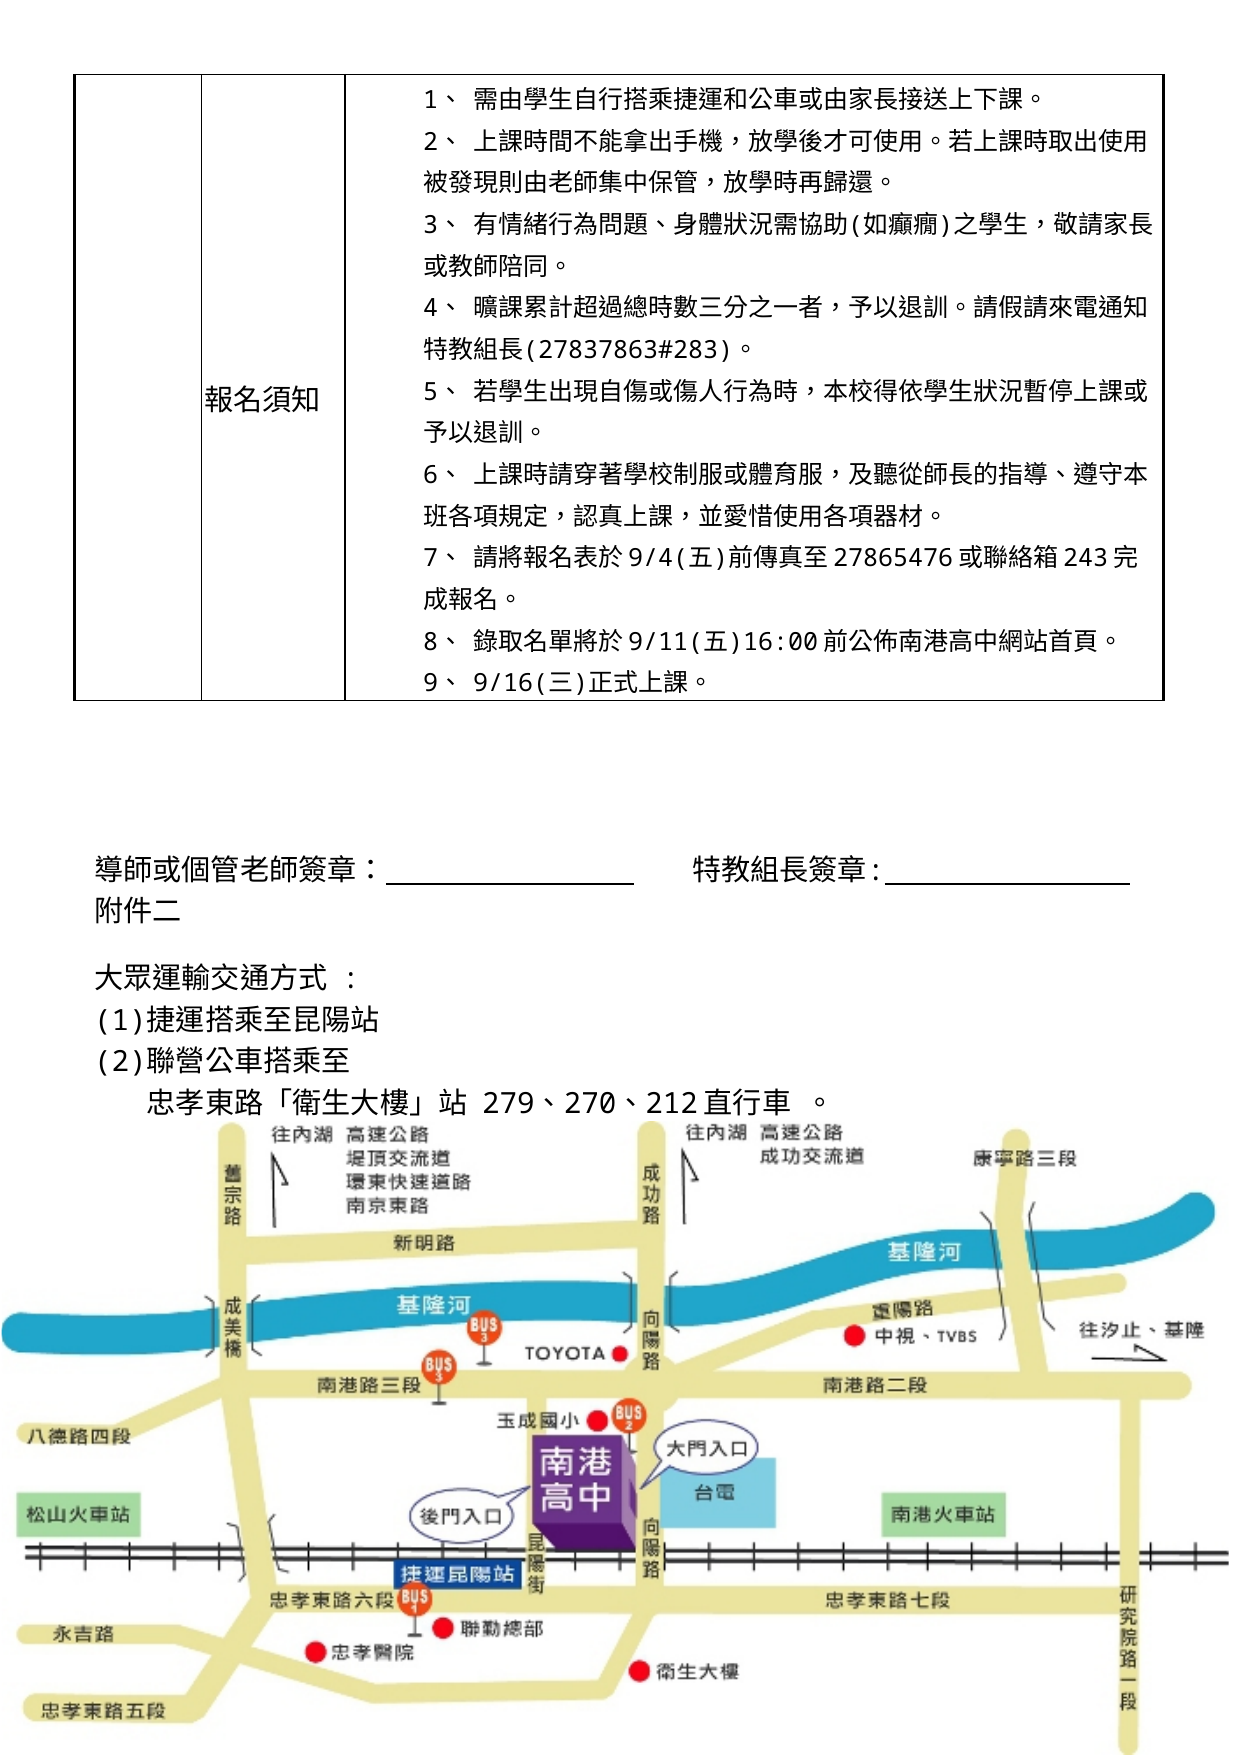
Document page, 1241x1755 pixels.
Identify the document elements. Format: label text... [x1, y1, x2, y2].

text 忠孝東路「衛生大樓」站 279、270、212直行車 。 [94, 1080, 1144, 1121]
text (2)聯營公車搭乘至 [94, 1038, 1144, 1080]
text 大眾運輸交通方式 : [94, 955, 1144, 997]
text (1)捷運搭乘至昆陽站 [94, 997, 1144, 1038]
table_cell [76, 75, 201, 700]
text 附件二 [94, 888, 1144, 930]
text 導師或個管老師簽章： 特教組長簽章: [94, 826, 1144, 888]
table_cell 報名須知 [202, 75, 344, 700]
table_cell 需由學生自行搭乘捷運和公車或由家長接送上下課。 上課時間不能拿出手機，放學後才可使用。若上課時取出使用被發現則由老師集中保管，放學時再歸還。 有情緒行為問題、身體狀況需協助(如癲癇)之學生，敬請家長或教師陪同。 曠課累計超過總時數三分之一者，予以退訓。請假請來電通知特教組長(27837863#283)。 若學生出現自傷或傷人行為時，本校得依學生狀況暫停上課或予以退訓。 上課時請穿著學校制服或體育服，及聽從師長的指導、遵守本班各項規定，認真上課，並愛惜使用各項器材。 請將報名表於9/4(五)前傳真至27865476或聯絡箱243完成報名。 錄取名單將於9/11(五)16:00前公佈南港高中網站首頁。 9/16(三)正式上課。 [346, 75, 1162, 700]
